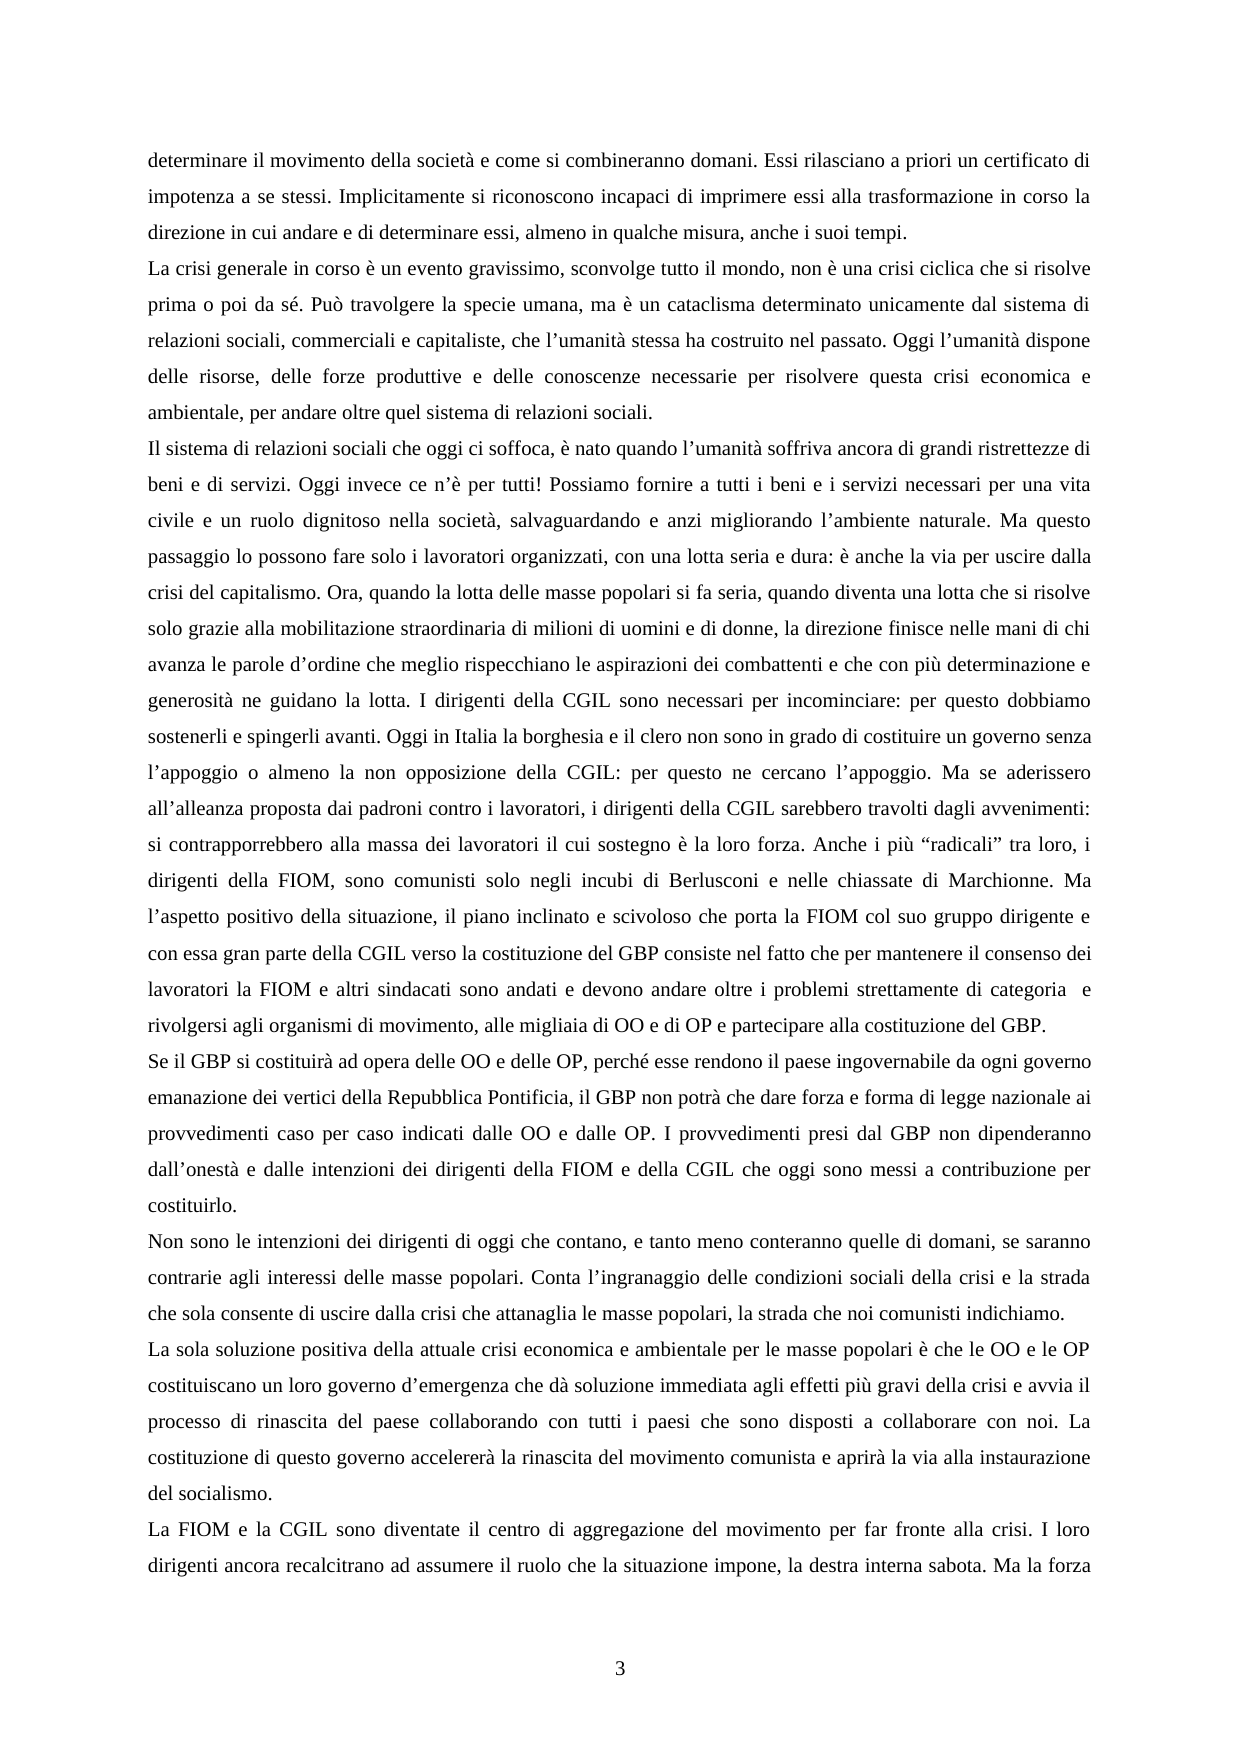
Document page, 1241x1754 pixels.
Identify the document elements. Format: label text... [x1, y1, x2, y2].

text Il sistema di relazioni sociali che oggi ci soffoca, è nato quando l’umanità soffriva ancora di grandi ristrettezze di beni e di servizi. Oggi invece ce n’è per tutti! Possiamo fornire a tutti i beni e i servizi necessari per una vita civile e un ruolo dignitoso nella società, salvaguardando e anzi migliorando l’ambiente naturale. Ma questo passaggio lo possono fare solo i lavoratori organizzati, con una lotta seria e dura: è anche la via per uscire dalla crisi del capitalismo. Ora, quando la lotta delle masse popolari si fa seria, quando diventa una lotta che si risolve solo grazie alla mobilitazione straordinaria di milioni di uomini e di donne, la direzione finisce nelle mani di chi avanza le parole d’ordine che meglio rispecchiano le aspirazioni dei combattenti e che con più determinazione e generosità ne guidano la lotta. I dirigenti della CGIL sono necessari per incominciare: per questo dobbiamo sostenerli e spingerli avanti. Oggi in Italia la borghesia e il clero non sono in grado di costituire un governo senza l’appoggio o almeno la non opposizione della CGIL: per questo ne cercano l’appoggio. Ma se aderissero all’alleanza proposta dai padroni contro i lavoratori, i dirigenti della CGIL sarebbero travolti dagli avvenimenti: si contrapporrebbero alla massa dei lavoratori il cui sostegno è la loro forza. Anche i più “radicali” tra loro, i dirigenti della FIOM, sono comunisti solo negli incubi di Berlusconi e nelle chiassate di Marchionne. Ma l’aspetto positivo della situazione, il piano inclinato e scivoloso che porta la FIOM col suo gruppo dirigente e con essa gran parte della CGIL verso la costituzione del GBP consiste nel fatto che per mantenere il consenso dei lavoratori la FIOM e altri sindacati sono andati e devono andare oltre i problemi strettamente di categoria e rivolgersi agli organismi di movimento, alle migliaia di OO e di OP e partecipare alla costituzione del GBP. [148, 436, 1092, 1037]
text La crisi generale in corso è un evento gravissimo, sconvolge tutto il mondo, non è una crisi ciclica che si risolve prima o poi da sé. Può travolgere la specie umana, ma è un cataclisma determinato unicamente dal sistema di relazioni sociali, commerciali e capitaliste, che l’umanità stessa ha costruito nel passato. Oggi l’umanità dispone delle risorse, delle forze produttive e delle conoscenze necessarie per risolvere questa crisi economica e ambientale, per andare oltre quel sistema di relazioni sociali. [148, 256, 1092, 424]
text La FIOM e la CGIL sono diventate il centro di aggregazione del movimento per far fronte alla crisi. I loro dirigenti ancora recalcitrano ad assumere il ruolo che la situazione impone, la destra interna sabota. Ma la forza [148, 1517, 1092, 1577]
text Se il GBP si costituirà ad opera delle OO e delle OP, perché esse rendono il paese ingovernabile da ogni governo emanazione dei vertici della Repubblica Pontificia, il GBP non potrà che dare forza e forma di legge nazionale ai provvedimenti caso per caso indicati dalle OO e dalle OP. I provvedimenti presi dal GBP non dipenderanno dall’onestà e dalle intenzioni dei dirigenti della FIOM e della CGIL che oggi sono messi a contribuzione per costituirlo. [148, 1049, 1092, 1217]
text La sola soluzione positiva della attuale crisi economica e ambientale per le masse popolari è che le OO e le OP costituiscano un loro governo d’emergenza che dà soluzione immediata agli effetti più gravi della crisi e avvia il processo di rinascita del paese collaborando con tutti i paesi che sono disposti a collaborare con noi. La costituzione di questo governo accelererà la rinascita del movimento comunista e aprirà la via alla instaurazione del socialismo. [148, 1337, 1092, 1505]
text Non sono le intenzioni dei dirigenti di oggi che contano, e tanto meno conteranno quelle di domani, se saranno contrarie agli interessi delle masse popolari. Conta l’ingranaggio delle condizioni sociali della crisi e la strada che sola consente di uscire dalla crisi che attanaglia le masse popolari, la strada che noi comunisti indichiamo. [148, 1229, 1092, 1325]
text determinare il movimento della società e come si combineranno domani. Essi rilasciano a priori un certificato di impotenza a se stessi. Implicitamente si riconoscono incapaci di imprimere essi alla trasformazione in corso la direzione in cui andare e di determinare essi, almeno in qualche misura, anche i suoi tempi. [148, 148, 1092, 244]
